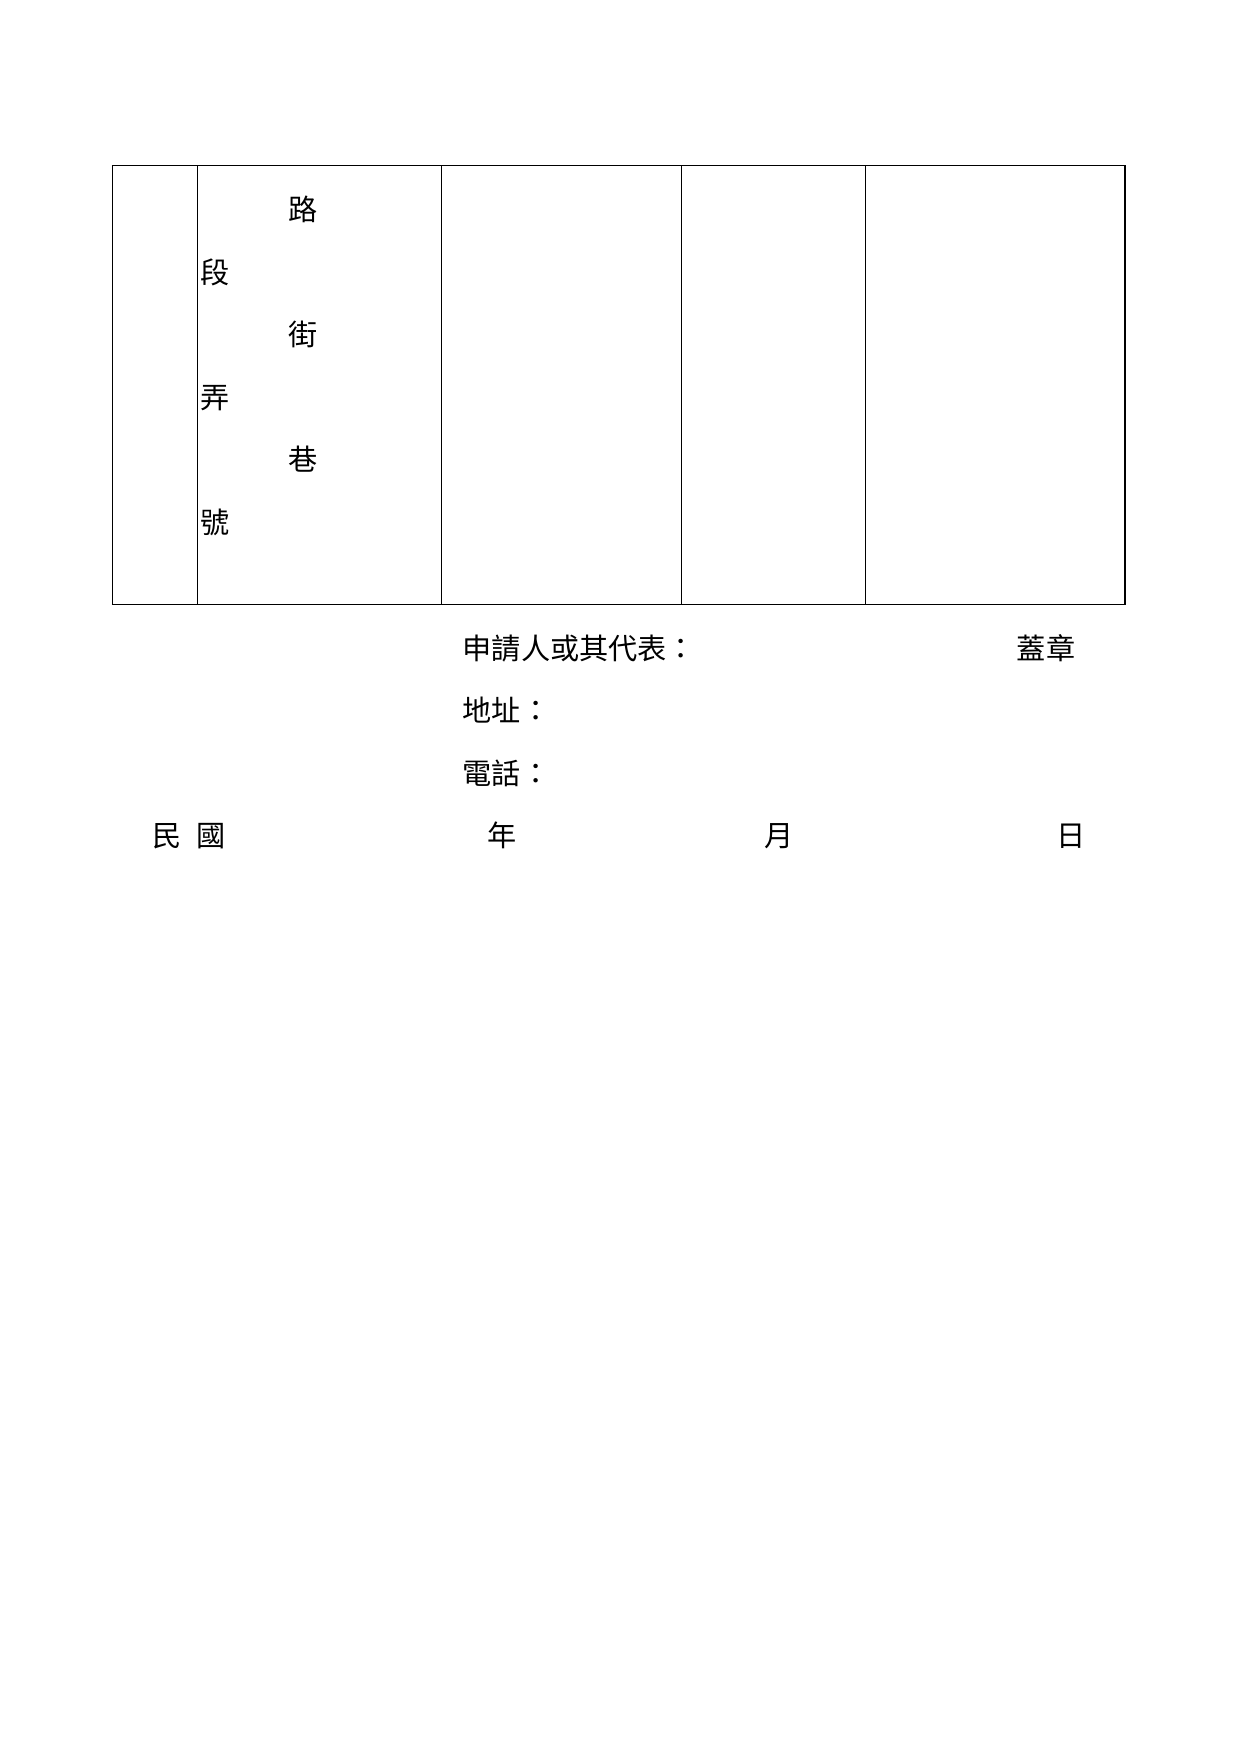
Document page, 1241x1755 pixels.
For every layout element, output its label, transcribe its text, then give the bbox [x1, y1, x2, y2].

text 申請人或其代表： 蓋章 [112, 605, 1125, 667]
table_cell [682, 166, 865, 604]
text 民 國 年 月 日 [112, 792, 1125, 855]
table_cell [866, 166, 1124, 604]
text 地址： [412, 667, 1125, 730]
table_cell [442, 166, 681, 604]
text 電話： [412, 730, 1125, 792]
table_cell 路 段 街 弄 巷 號 [198, 166, 441, 604]
table_cell [113, 166, 197, 604]
